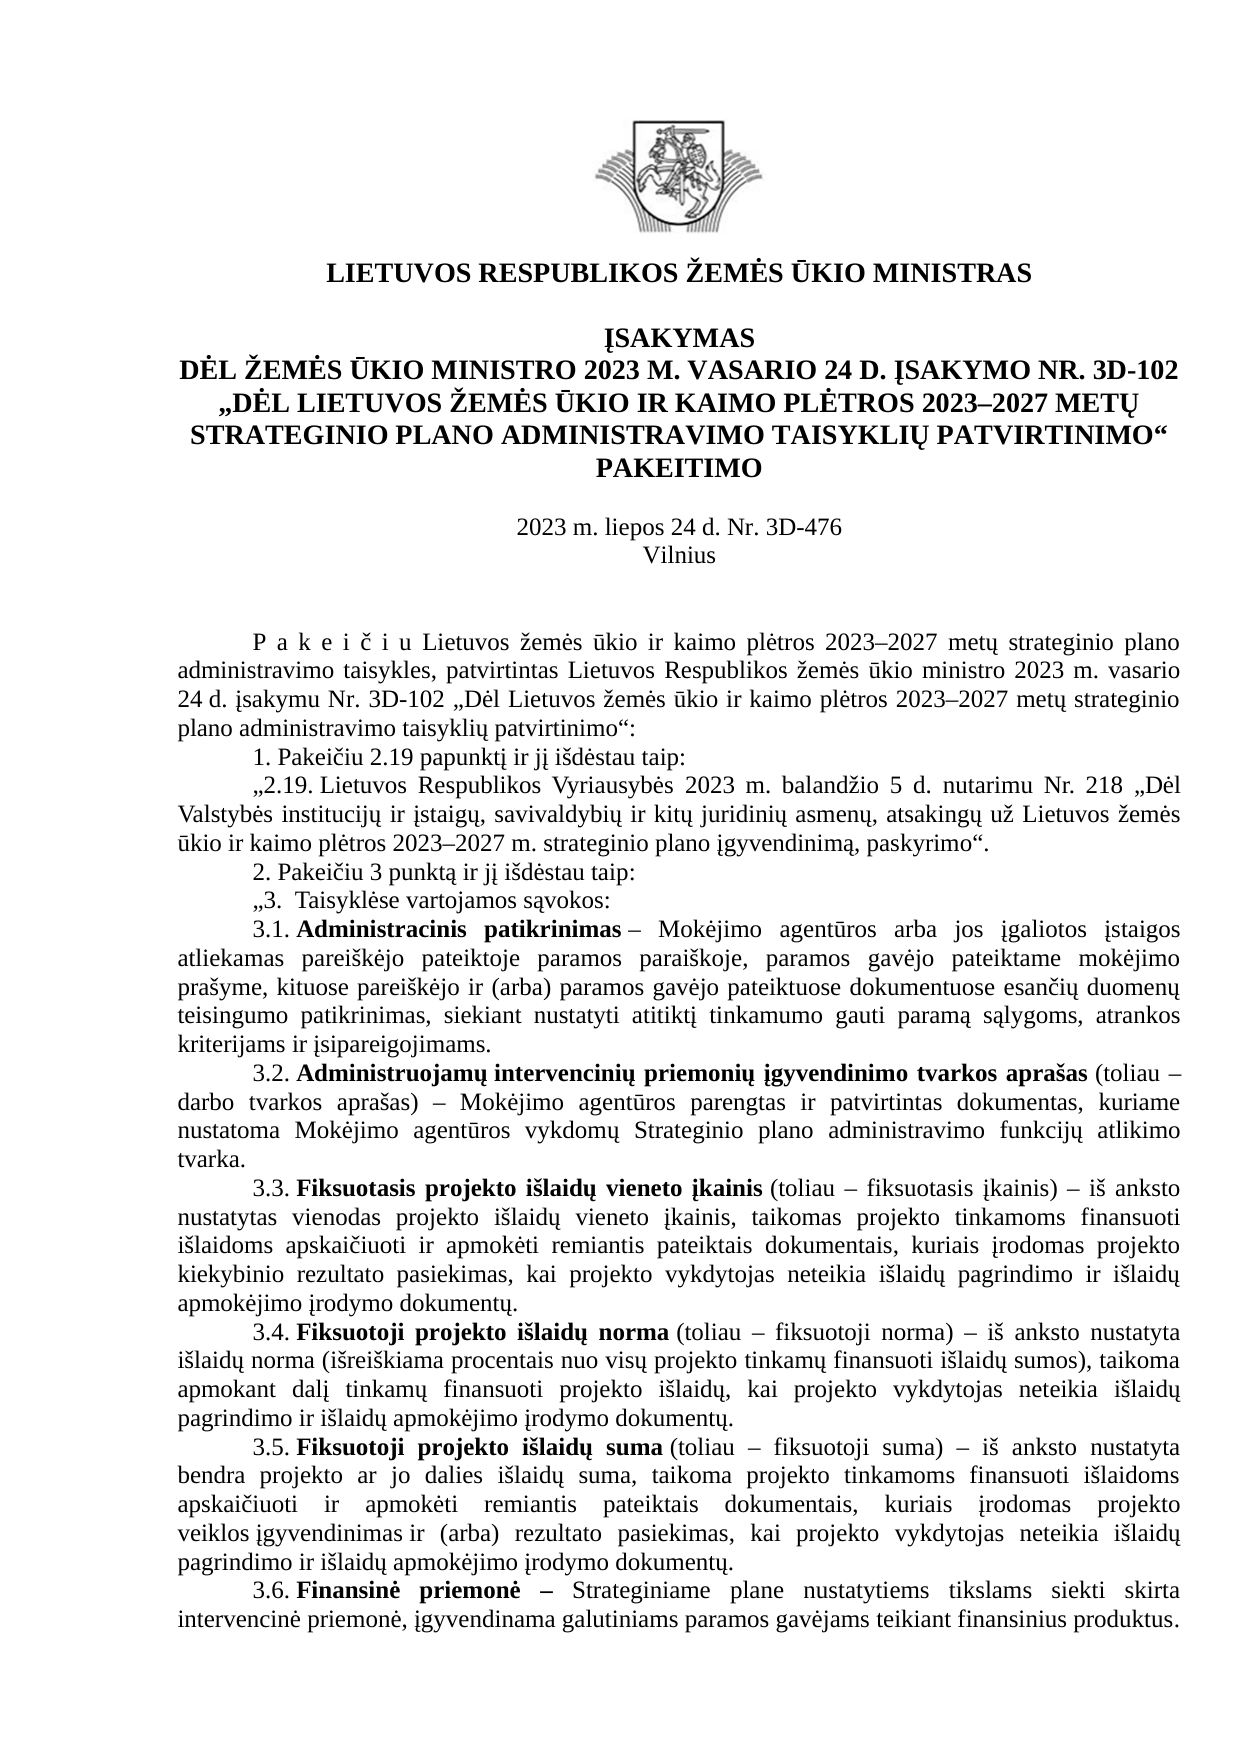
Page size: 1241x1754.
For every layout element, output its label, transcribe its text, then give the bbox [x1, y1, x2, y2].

text 3.2. Administruojamų intervencinių priemonių įgyvendinimo tvarkos aprašas (toliau – darbo tvarkos aprašas) – Mokėjimo agentūros parengtas ir patvirtintas dokumentas, kuriame nustatoma Mokėjimo agentūros vykdomų Strateginio plano administravimo funkcijų atlikimo tvarka. [177, 1058, 1181, 1173]
text 2023 m. liepos 24 d. Nr. 3D-476 [177, 512, 1181, 541]
text „2.19. Lietuvos Respublikos Vyriausybės 2023 m. balandžio 5 d. nutarimu Nr. 218 „Dėl Valstybės institucijų ir įstaigų, savivaldybių ir kitų juridinių asmenų, atsakingų už Lietuvos žemės ūkio ir kaimo plėtros 2023–2027 m. strateginio plano įgyvendinimą, paskyrimo“. [177, 771, 1181, 857]
text LIETUVOS RESPUBLIKOS ŽEMĖS ŪKIO MINISTRAS [177, 256, 1181, 289]
text 3.3. Fiksuotasis projekto išlaidų vieneto įkainis (toliau – fiksuotasis įkainis) – iš anksto nustatytas vienodas projekto išlaidų vieneto įkainis, taikomas projekto tinkamoms finansuoti išlaidoms apskaičiuoti ir apmokėti remiantis pateiktais dokumentais, kuriais įrodomas projekto kiekybinio rezultato pasiekimas, kai projekto vykdytojas neteikia išlaidų pagrindimo ir išlaidų apmokėjimo įrodymo dokumentų. [177, 1173, 1181, 1317]
text P a k e i č i u Lietuvos žemės ūkio ir kaimo plėtros 2023–2027 metų strateginio plano administravimo taisykles, patvirtintas Lietuvos Respublikos žemės ūkio ministro 2023 m. vasario 24 d. įsakymu Nr. 3D-102 „Dėl Lietuvos žemės ūkio ir kaimo plėtros 2023–2027 metų strateginio plano administravimo taisyklių patvirtinimo“: [177, 627, 1181, 742]
text 3.1. Administracinis patikrinimas – Mokėjimo agentūros arba jos įgaliotos įstaigos atliekamas pareiškėjo pateiktoje paramos paraiškoje, paramos gavėjo pateiktame mokėjimo prašyme, kituose pareiškėjo ir (arba) paramos gavėjo pateiktuose dokumentuose esančių duomenų teisingumo patikrinimas, siekiant nustatyti atitiktį tinkamumo gauti paramą sąlygoms, atrankos kriterijams ir įsipareigojimams. [177, 914, 1181, 1058]
text „3. Taisyklėse vartojamos sąvokos: [177, 886, 1181, 914]
text 1. Pakeičiu 2.19 papunktį ir jį išdėstau taip: [177, 742, 1181, 771]
text Vilnius [177, 541, 1181, 569]
text 3.6. Finansinė priemonė – Strateginiame plane nustatytiems tikslams siekti skirta intervencinė priemonė, įgyvendinama galutiniams paramos gavėjams teikiant finansinius produktus. [177, 1576, 1181, 1633]
text 3.5. Fiksuotoji projekto išlaidų suma (toliau – fiksuotoji suma) – iš anksto nustatyta bendra projekto ar jo dalies išlaidų suma, taikoma projekto tinkamoms finansuoti išlaidoms apskaičiuoti ir apmokėti remiantis pateiktais dokumentais, kuriais įrodomas projekto veiklos įgyvendinimas ir (arba) rezultato pasiekimas, kai projekto vykdytojas neteikia išlaidų pagrindimo ir išlaidų apmokėjimo įrodymo dokumentų. [177, 1432, 1181, 1576]
text DĖL ŽEMĖS ŪKIO MINISTRO 2023 M. VASARIO 24 D. ĮSAKYMO NR. 3D-102 „DĖL LIETUVOS ŽEMĖS ŪKIO IR KAIMO PLĖTROS 2023–2027 METŲ STRATEGINIO PLANO ADMINISTRAVIMO TAISYKLIŲ PATVIRTINIMO“ PAKEITIMO [177, 353, 1181, 483]
text 2. Pakeičiu 3 punktą ir jį išdėstau taip: [177, 857, 1181, 886]
text 3.4. Fiksuotoji projekto išlaidų norma (toliau – fiksuotoji norma) – iš anksto nustatyta išlaidų norma (išreiškiama procentais nuo visų projekto tinkamų finansuoti išlaidų sumos), taikoma apmokant dalį tinkamų finansuoti projekto išlaidų, kai projekto vykdytojas neteikia išlaidų pagrindimo ir išlaidų apmokėjimo įrodymo dokumentų. [177, 1317, 1181, 1432]
text ĮSAKYMAS [177, 321, 1181, 353]
